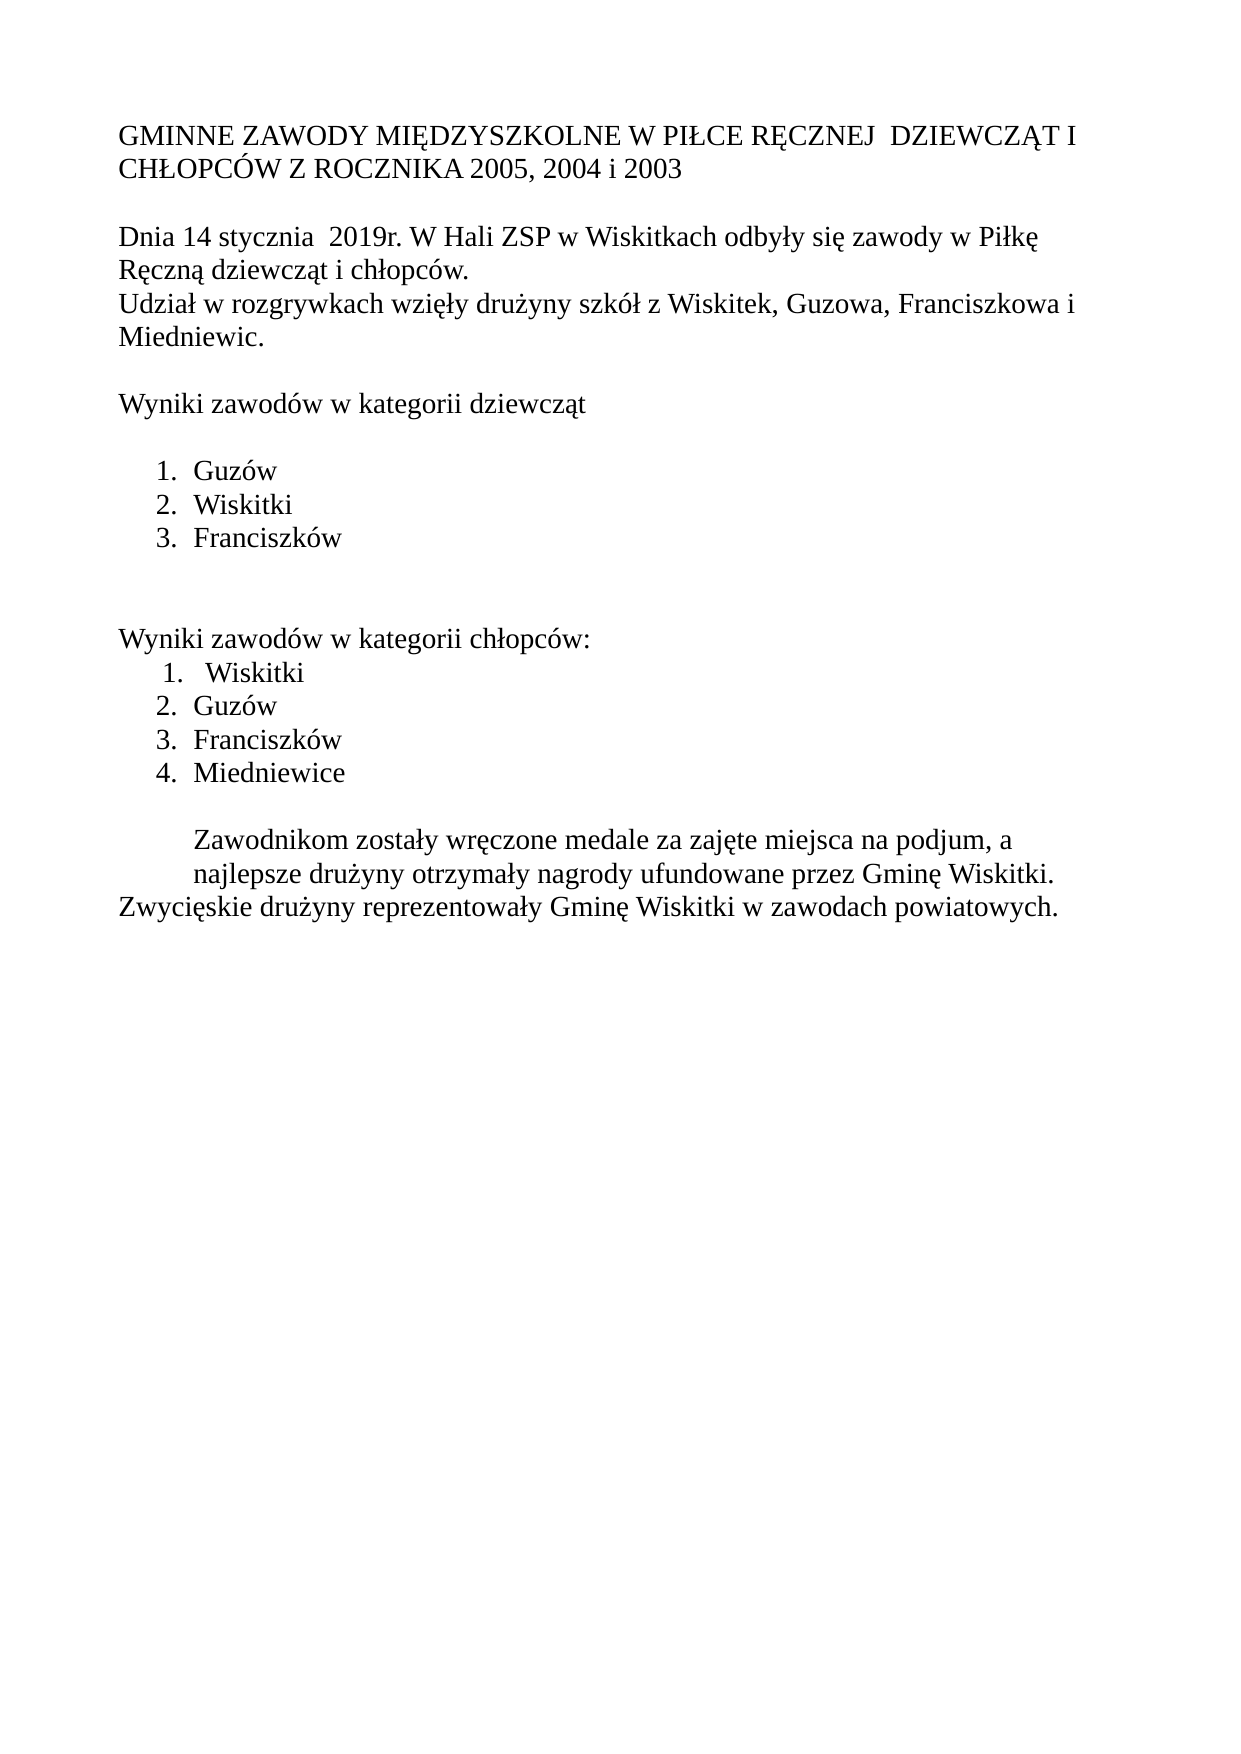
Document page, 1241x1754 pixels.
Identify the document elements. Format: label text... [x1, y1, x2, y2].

text Wyniki zawodów w kategorii dziewcząt [118, 353, 1122, 453]
list Miedniewice [156, 755, 1122, 822]
text GMINNE ZAWODY MIĘDZYSZKOLNE W PIŁCE RĘCZNEJ DZIEWCZĄT I CHŁOPCÓW Z ROCZNIKA 2005, 2004 i 2003 [118, 118, 1122, 185]
text Wyniki zawodów w kategorii chłopców: 1. Wiskitki [118, 621, 1122, 688]
list Zawodnikom zostały wręczone medale za zajęte miejsca na podjum, a najlepsze drużyny otrzymały nagrody ufundowane przez Gminę Wiskitki. [156, 822, 1122, 889]
list Franciszków [156, 722, 1122, 755]
list Franciszków [156, 521, 1122, 621]
text Zwycięskie drużyny reprezentowały Gminę Wiskitki w zawodach powiatowych. [118, 889, 1122, 923]
text Dnia 14 stycznia 2019r. W Hali ZSP w Wiskitkach odbyły się zawody w Piłkę Ręczną dziewcząt i chłopców. [118, 219, 1122, 286]
list Wiskitki [156, 487, 1122, 521]
text Udział w rozgrywkach wzięły drużyny szkół z Wiskitek, Guzowa, Franciszkowa i Miedniewic. [118, 286, 1122, 353]
list Guzów [156, 453, 1122, 487]
list Guzów [156, 688, 1122, 722]
